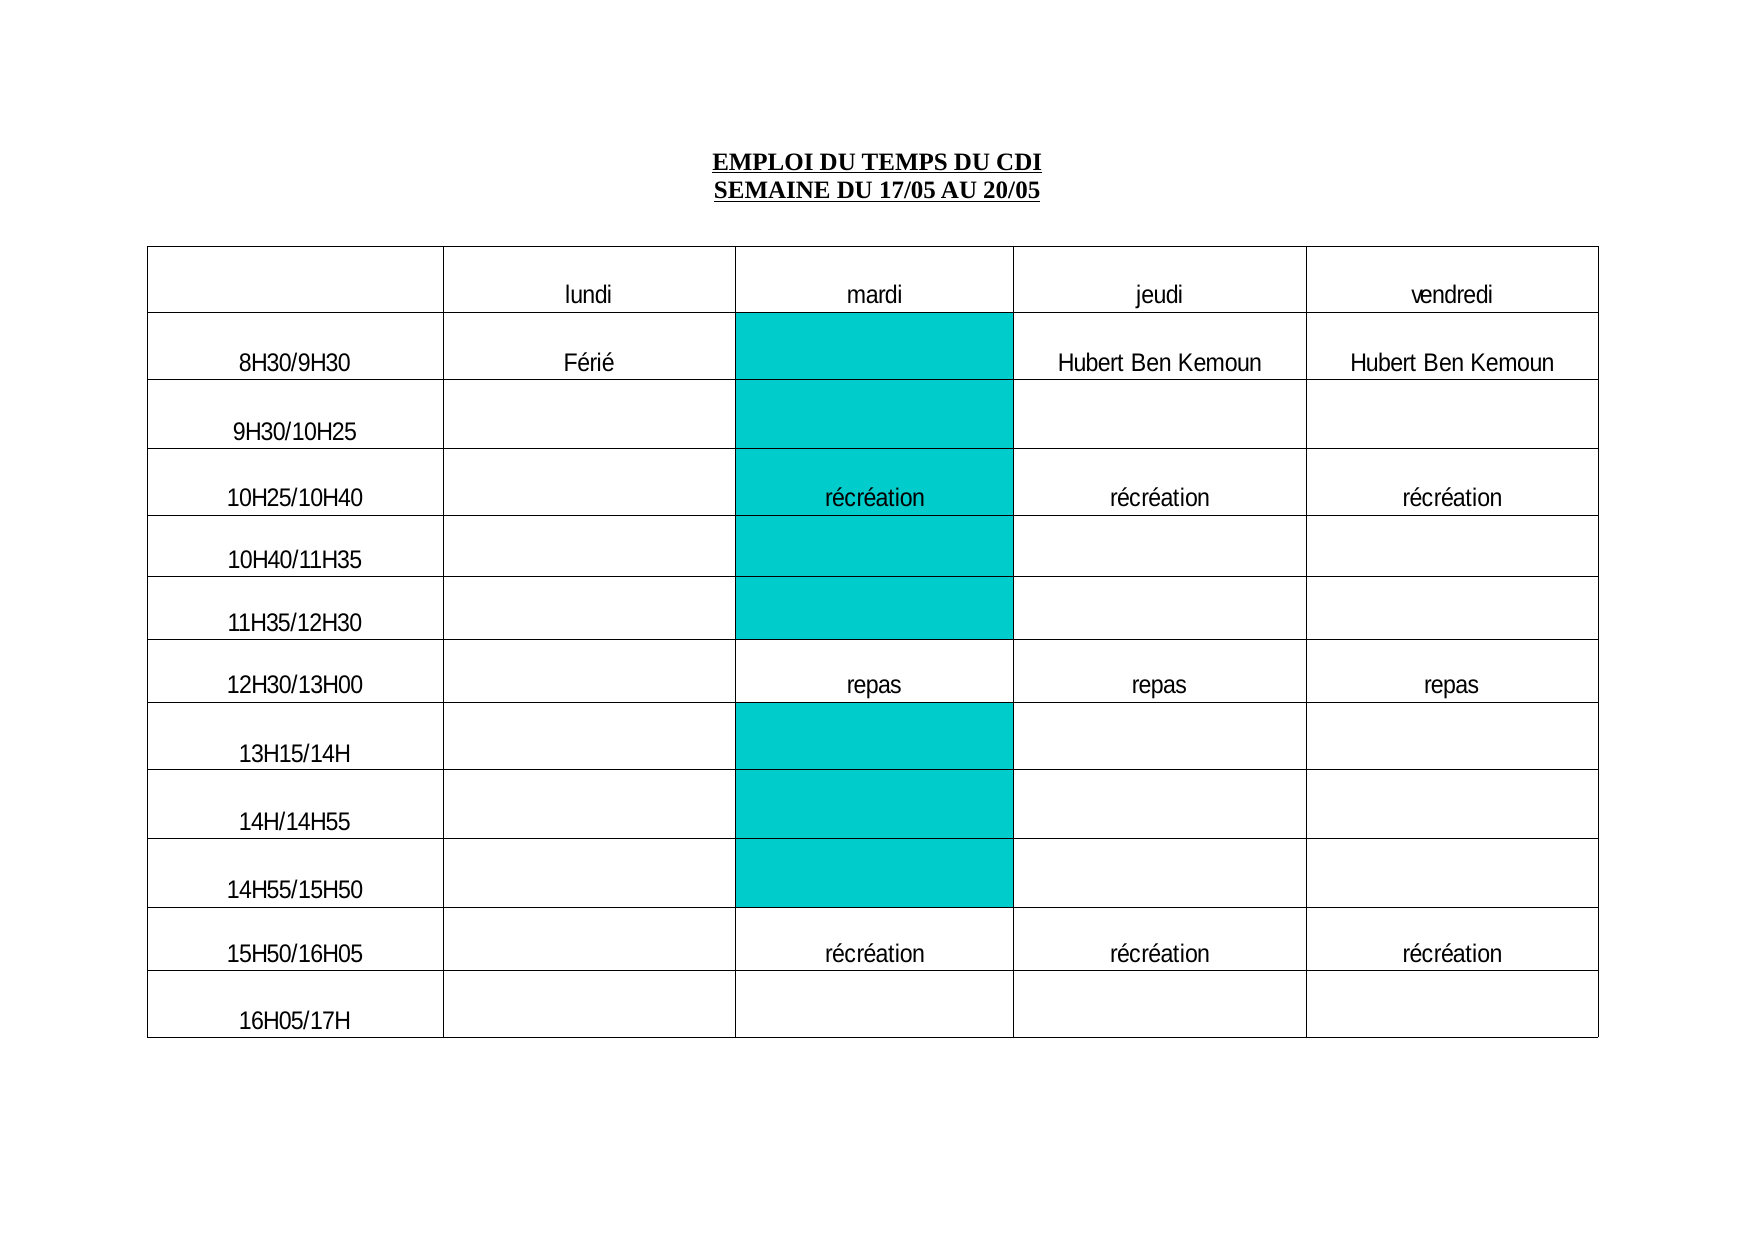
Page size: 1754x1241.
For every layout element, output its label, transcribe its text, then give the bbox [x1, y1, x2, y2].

text EMPLOI DU TEMPS DU CDI [118, 147, 1636, 176]
text SEMAINE DU 17/05 AU 20/05 [118, 176, 1636, 204]
